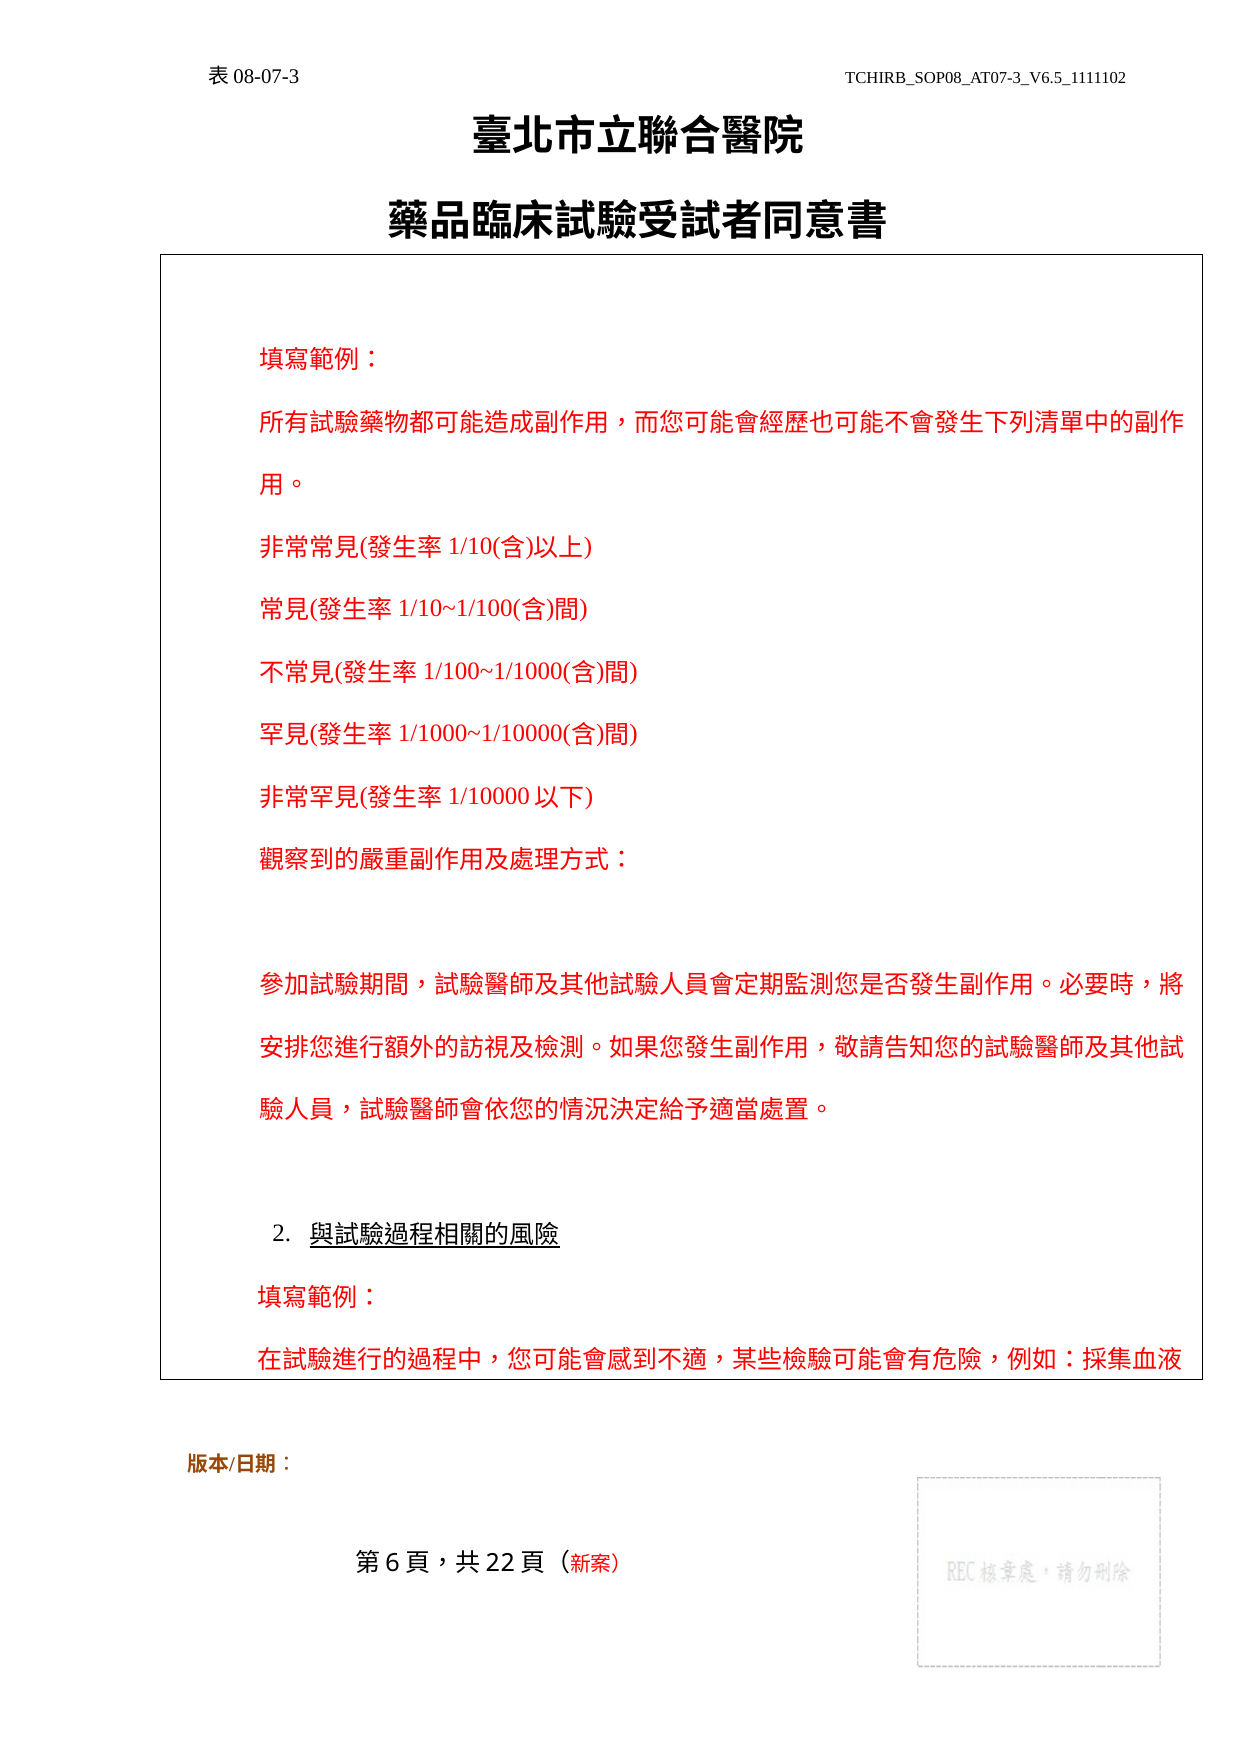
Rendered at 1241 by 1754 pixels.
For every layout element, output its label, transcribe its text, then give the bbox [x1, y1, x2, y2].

table_cell 填寫範例： 所有試驗藥物都可能造成副作用，而您可能會經歷也可能不會發生下列清單中的副作用。 非常常見(發生率1/10(含)以上) 常見(發生率1/10~1/100(含)間) 不常見(發生率1/100~1/1000(含)間) 罕見(發生率1/1000~1/10000(含)間) 非常罕見(發生率1/10000以下) 觀察到的嚴重副作用及處理方式： 參加試驗期間，試驗醫師及其他試驗人員會定期監測您是否發生副作用。必要時，將安排您進行額外的訪視及檢測。如果您發生副作用，敬請告知您的試驗醫師及其他試驗人員，試驗醫師會依您的情況決定給予適當處置。 與試驗過程相關的風險 填寫範例： 在試驗進行的過程中，您可能會感到不適，某些檢驗可能會有危險，例如：採集血液 [161, 255, 1202, 1379]
